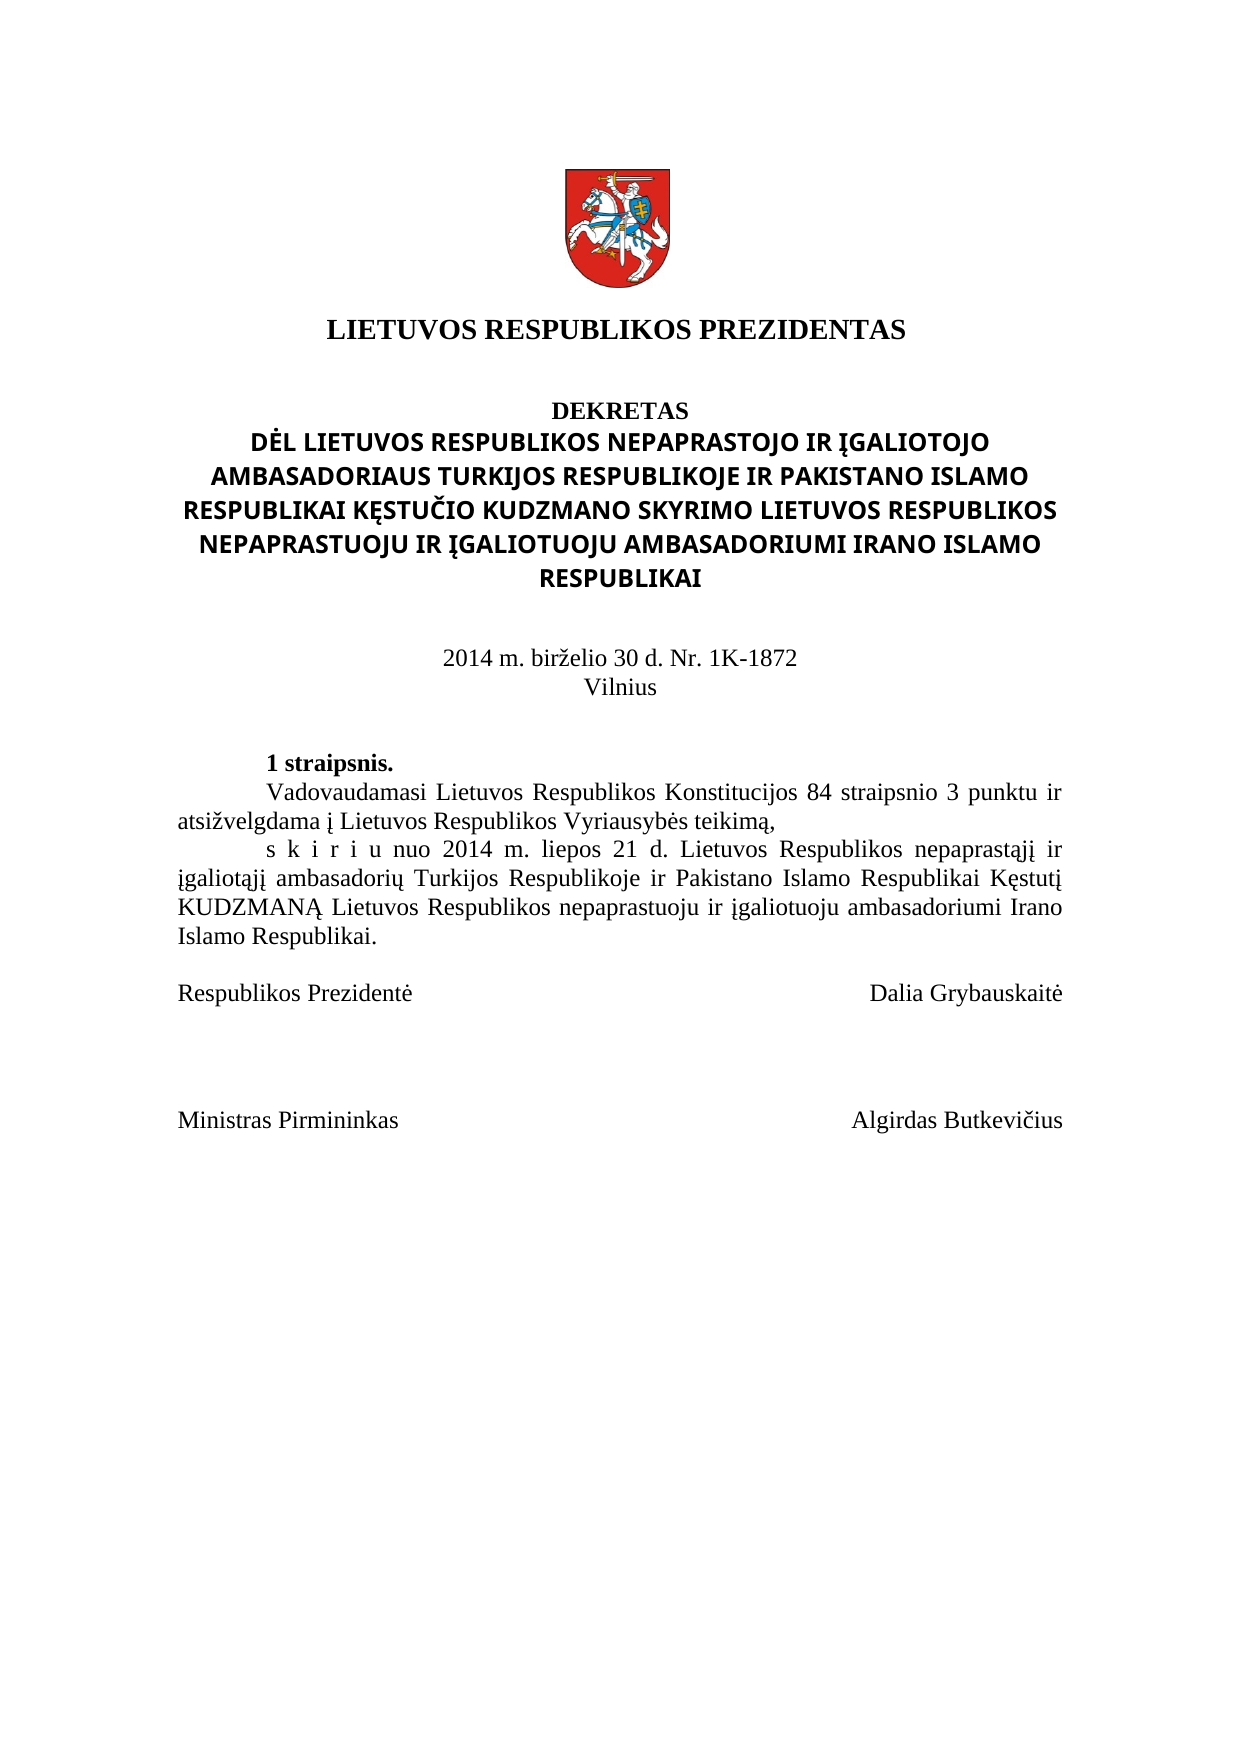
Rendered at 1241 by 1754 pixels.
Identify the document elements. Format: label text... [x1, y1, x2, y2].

text Dėl LIETUVOS RESPUBLIKOS NEPAPRASTOJO IR ĮGALIOTOJO AMBASADORIAUS TURKIJOS RESPUBLIKOJE IR PAKISTANO ISLAMO RESPUBLIKAI KĘSTUČIO KUDZMANO SKYRIMO LIETUVOS RESPUBLIKOS NEPAPRASTUOJU IR ĮGALIOTUOJU AMBASADORIUMI IRANO ISLAMO RESPUBLIKAI [177, 424, 1063, 595]
text Vilnius [177, 672, 1063, 700]
text Respublikos Prezidentė Dalia Grybauskaitė [177, 978, 1063, 1007]
text DEKRETAS [177, 396, 1063, 424]
text LIETUVOS RESPUBLIKOS PREZIDENTAS [177, 312, 1063, 346]
text 1 straipsnis. [177, 748, 1063, 777]
text Vadovaudamasi Lietuvos Respublikos Konstitucijos 84 straipsnio 3 punktu ir atsižvelgdama į Lietuvos Respublikos Vyriausybės teikimą, [177, 777, 1063, 834]
text s k i r i u nuo 2014 m. liepos 21 d. Lietuvos Respublikos nepaprastąjį ir įgaliotąjį ambasadorių Turkijos Respublikoje ir Pakistano Islamo Respublikai Kęstutį KUDZMANĄ Lietuvos Respublikos nepaprastuoju ir įgaliotuoju ambasadoriumi Irano Islamo Respublikai. [177, 834, 1063, 949]
text 2014 m. birželio 30 d. Nr. 1K-1872 [177, 643, 1063, 672]
text Ministras Pirmininkas Algirdas Butkevičius [177, 1105, 1063, 1134]
